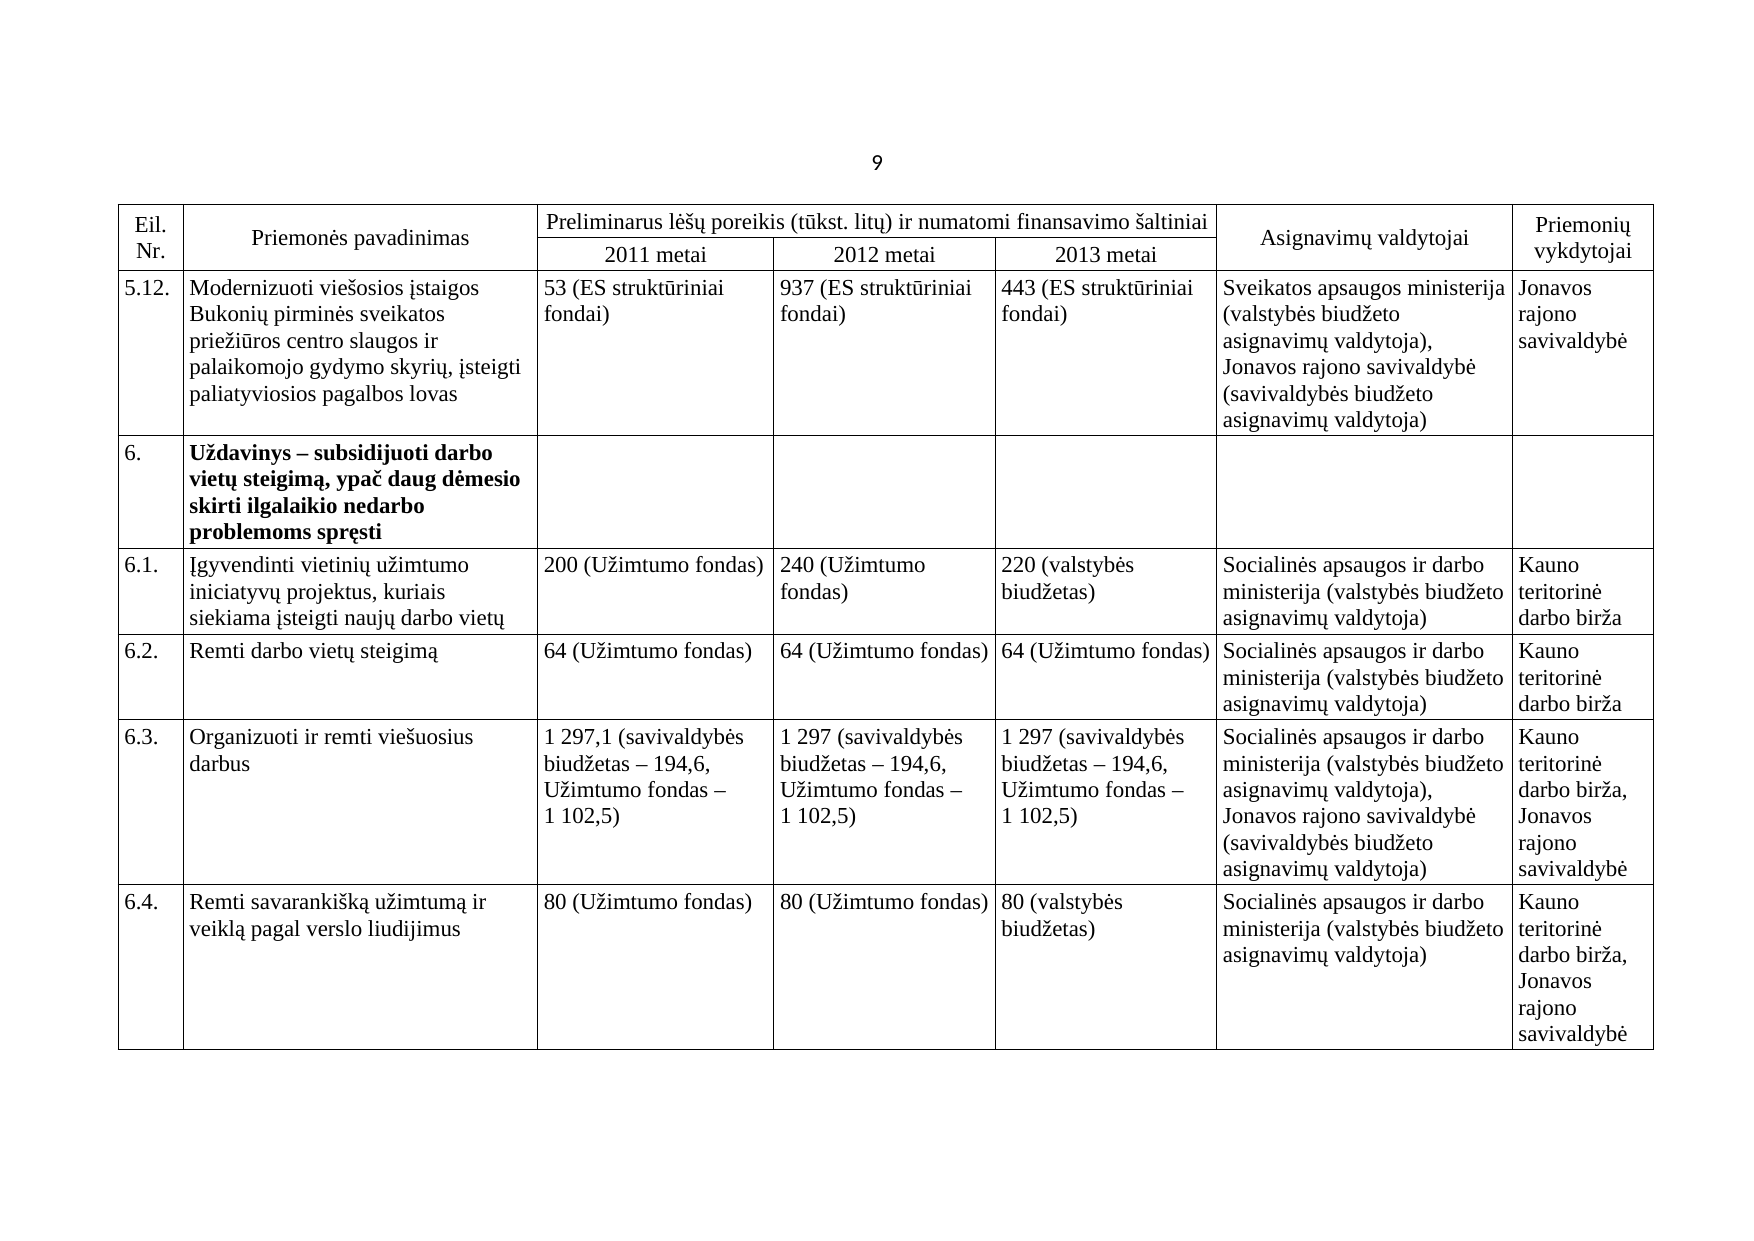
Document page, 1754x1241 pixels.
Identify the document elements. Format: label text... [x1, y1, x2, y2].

table_cell 937 (ES struktūriniai fondai) [774, 271, 995, 435]
table_cell 6.3. [119, 720, 183, 884]
table_cell [996, 436, 1216, 547]
table_header Asignavimų valdytojai [1217, 205, 1512, 270]
table_cell Organizuoti ir remti viešuosius darbus [184, 720, 537, 884]
table_cell 64 (Užimtumo fondas) [538, 635, 773, 719]
table_cell 2013 metai [996, 238, 1216, 270]
table_cell [538, 436, 773, 547]
table_cell Kauno teritorinė darbo birža, Jonavos rajono savivaldybė [1513, 720, 1653, 884]
table_cell Kauno teritorinė darbo birža, Jonavos rajono savivaldybė [1513, 885, 1653, 1049]
table_cell Modernizuoti viešosios įstaigos Bukonių pirminės sveikatos priežiūros centro slaugos ir palaikomojo gydymo skyrių, įsteigti paliatyviosios pagalbos lovas [184, 271, 537, 435]
table_cell 64 (Užimtumo fondas) [774, 635, 995, 719]
table_cell 6.2. [119, 635, 183, 719]
table_cell [774, 436, 995, 547]
table_cell 240 (Užimtumo fondas) [774, 549, 995, 633]
table_cell 5.12. [119, 271, 183, 435]
table_cell 64 (Užimtumo fondas) [996, 635, 1216, 719]
table_cell 1 297 (savivaldybės biudžetas – 194,6, Užimtumo fondas – 1 102,5) [774, 720, 995, 884]
table_cell Jonavos rajono savivaldybė [1513, 271, 1653, 435]
table_cell [1513, 436, 1653, 547]
table_cell Socialinės apsaugos ir darbo ministerija (valstybės biudžeto asignavimų valdytoja) [1217, 885, 1512, 1049]
table_cell Kauno teritorinė darbo birža [1513, 635, 1653, 719]
table_cell 53 (ES struktūriniai fondai) [538, 271, 773, 435]
table_cell 6.1. [119, 549, 183, 633]
table_cell 1 297 (savivaldybės biudžetas – 194,6, Užimtumo fondas – 1 102,5) [996, 720, 1216, 884]
table_cell 6. [119, 436, 183, 547]
table_header Priemonės pavadinimas [184, 205, 537, 270]
table_cell 80 (valstybės biudžetas) [996, 885, 1216, 1049]
table_cell 443 (ES struktūriniai fondai) [996, 271, 1216, 435]
table_cell Remti savarankišką užimtumą ir veiklą pagal verslo liudijimus [184, 885, 537, 1049]
table_cell Socialinės apsaugos ir darbo ministerija (valstybės biudžeto asignavimų valdytoja) [1217, 635, 1512, 719]
table_cell Sveikatos apsaugos ministerija (valstybės biudžeto asignavimų valdytoja), Jonavos rajono savivaldybė (savivaldybės biudžeto asignavimų valdytoja) [1217, 271, 1512, 435]
table_cell [1217, 436, 1512, 547]
table_cell 2012 metai [774, 238, 995, 270]
table_cell Įgyvendinti vietinių užimtumo iniciatyvų projektus, kuriais siekiama įsteigti naujų darbo vietų [184, 549, 537, 633]
table_cell Socialinės apsaugos ir darbo ministerija (valstybės biudžeto asignavimų valdytoja) [1217, 549, 1512, 633]
table_cell 80 (Užimtumo fondas) [538, 885, 773, 1049]
table_cell Socialinės apsaugos ir darbo ministerija (valstybės biudžeto asignavimų valdytoja), Jonavos rajono savivaldybė (savivaldybės biudžeto asignavimų valdytoja) [1217, 720, 1512, 884]
table_cell Remti darbo vietų steigimą [184, 635, 537, 719]
table_cell 200 (Užimtumo fondas) [538, 549, 773, 633]
table_cell 2011 metai [538, 238, 773, 270]
table_cell 1 297,1 (savivaldybės biudžetas – 194,6, Užimtumo fondas – 1 102,5)37) [538, 720, 773, 884]
table_cell Uždavinys – subsidijuoti darbo vietų steigimą, ypač daug dėmesio skirti ilgalaikio nedarbo problemoms spręsti [184, 436, 537, 547]
table_cell Kauno teritorinė darbo birža [1513, 549, 1653, 633]
table_header Preliminarus lėšų poreikis (tūkst. litų) ir numatomi finansavimo šaltiniai [538, 205, 1216, 237]
table_header Eil. Nr. [119, 205, 183, 270]
table_cell 220 (valstybės biudžetas) [996, 549, 1216, 633]
table_cell 6.4. [119, 885, 183, 1049]
table_header Priemonių vykdytojai [1513, 205, 1653, 270]
table_cell 80 (Užimtumo fondas) [774, 885, 995, 1049]
